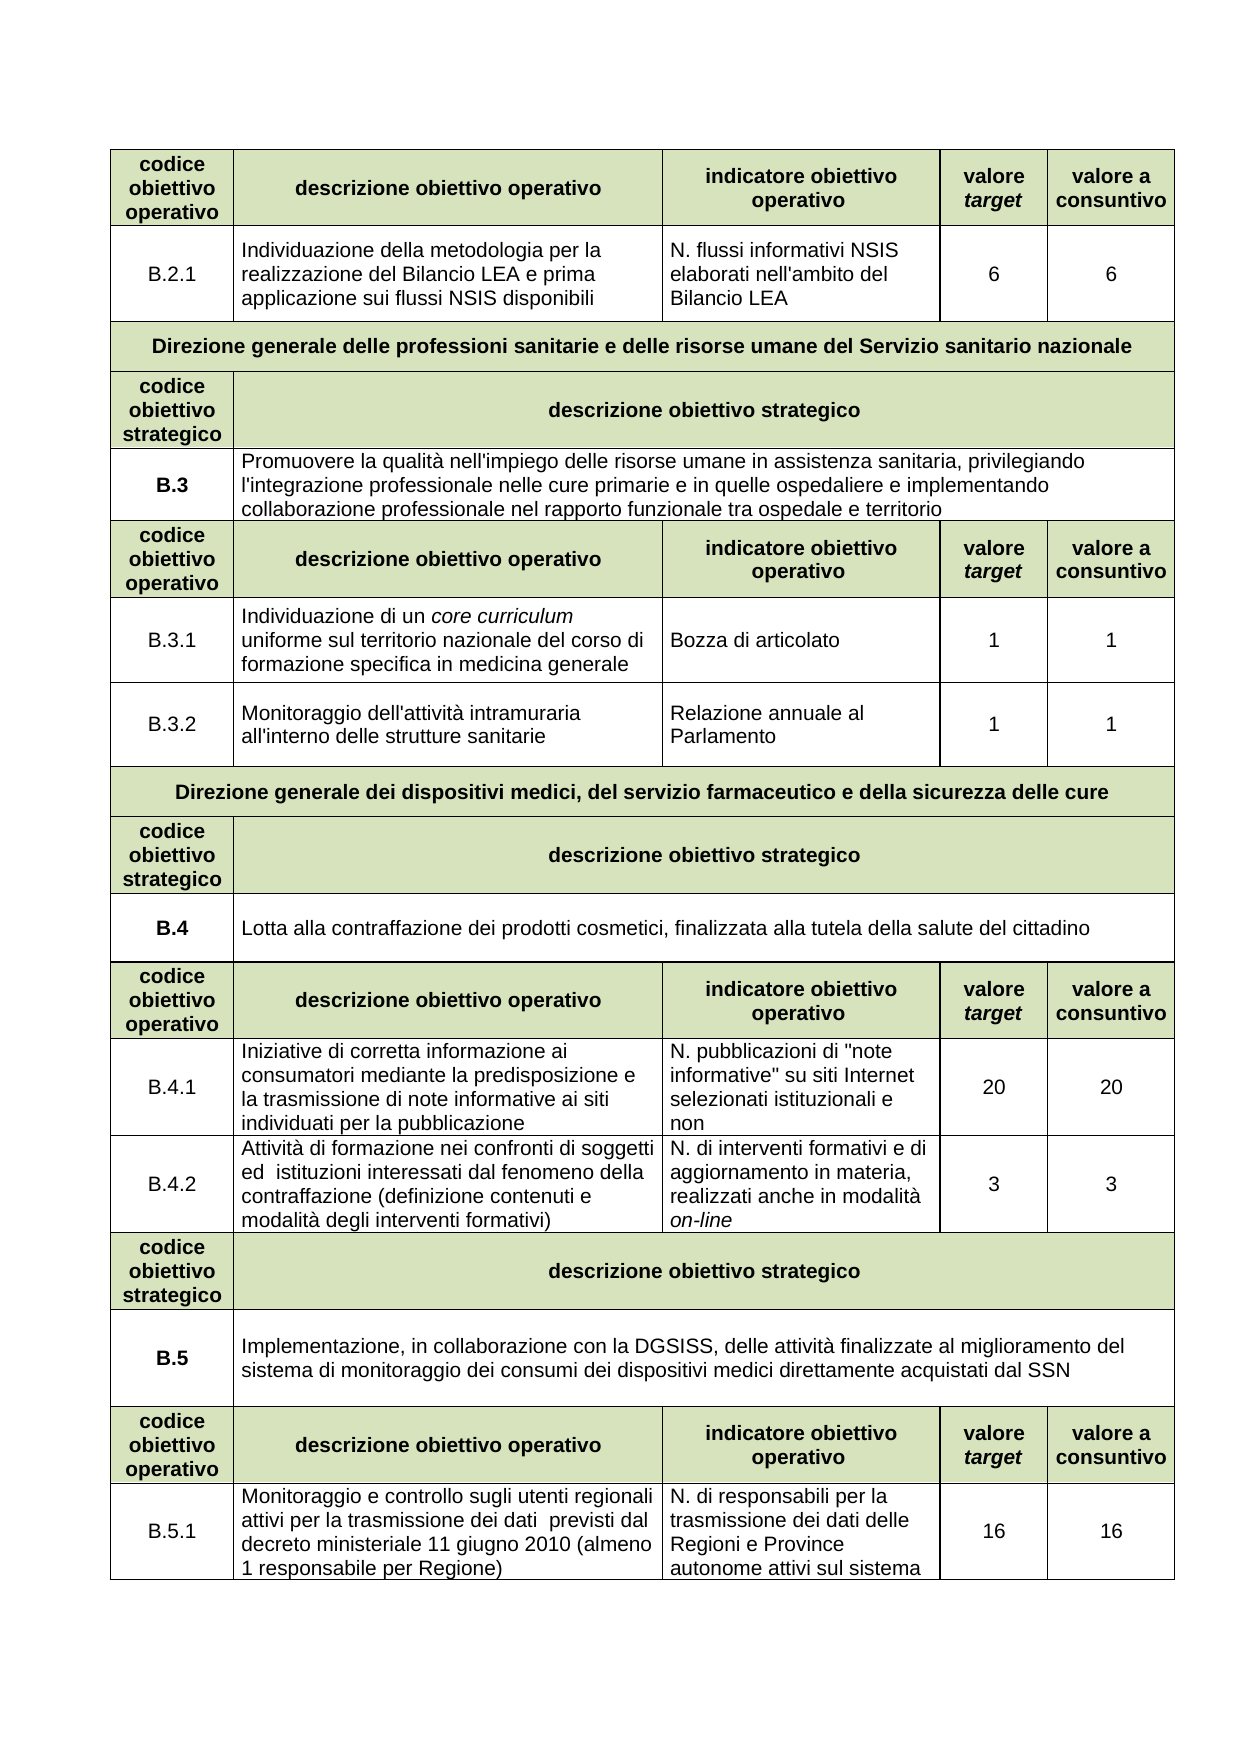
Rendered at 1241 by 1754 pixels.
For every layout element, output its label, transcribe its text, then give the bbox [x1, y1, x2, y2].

table_cell valore a consuntivo [1048, 1407, 1174, 1482]
table_cell Direzione generale delle professioni sanitarie e delle risorse umane del Servizio sanitario nazionale [111, 322, 1174, 371]
table_cell descrizione obiettivo operativo [234, 521, 662, 597]
table_cell B.4.1 [111, 1039, 233, 1135]
table_cell B.3.2 [111, 683, 233, 766]
table_cell indicatore obiettivo operativo [663, 521, 939, 597]
table_cell 3 [941, 1136, 1047, 1232]
table_cell 20 [941, 1039, 1047, 1135]
table_cell descrizione obiettivo strategico [234, 372, 1174, 447]
table_cell valore a consuntivo [1048, 150, 1174, 225]
table_cell B.3 [111, 449, 233, 520]
table_cell descrizione obiettivo operativo [234, 150, 662, 225]
table_cell Lotta alla contraffazione dei prodotti cosmetici, finalizzata alla tutela della salute del cittadino [234, 894, 1174, 961]
table_cell Individuazione di un core curriculum uniforme sul territorio nazionale del corso di formazione specifica in medicina generale [234, 598, 662, 682]
table_cell B.5.1 [111, 1484, 233, 1579]
table_cell B.2.1 [111, 226, 233, 321]
table_cell Monitoraggio dell'attività intramuraria all'interno delle strutture sanitarie [234, 683, 662, 766]
table_cell codice obiettivo operativo [111, 963, 233, 1038]
table_cell indicatore obiettivo operativo [663, 150, 939, 225]
table_cell Direzione generale dei dispositivi medici, del servizio farmaceutico e della sicurezza delle cure [111, 767, 1174, 816]
table_cell codice obiettivo operativo [111, 150, 233, 225]
table_cell 16 [941, 1484, 1047, 1579]
table_cell 3 [1048, 1136, 1174, 1232]
table_cell 1 [941, 598, 1047, 682]
table_cell 6 [941, 226, 1047, 321]
table_cell Iniziative di corretta informazione ai consumatori mediante la predisposizione e la trasmissione di note informative ai siti individuati per la pubblicazione [234, 1039, 662, 1135]
table_cell Attività di formazione nei confronti di soggetti ed istituzioni interessati dal fenomeno della contraffazione (definizione contenuti e modalità degli interventi formativi) [234, 1136, 662, 1232]
table_cell Individuazione della metodologia per la realizzazione del Bilancio LEA e prima applicazione sui flussi NSIS disponibili [234, 226, 662, 321]
table_cell descrizione obiettivo operativo [234, 1407, 662, 1482]
table_cell 20 [1048, 1039, 1174, 1135]
table_cell Promuovere la qualità nell'impiego delle risorse umane in assistenza sanitaria, privilegiando l'integrazione professionale nelle cure primarie e in quelle ospedaliere e implementando collaborazione professionale nel rapporto funzionale tra ospedale e territorio [234, 449, 1174, 520]
table_cell valore target [941, 1407, 1047, 1482]
table_cell B.5 [111, 1310, 233, 1406]
table_cell B.4 [111, 894, 233, 961]
table_cell valore a consuntivo [1048, 963, 1174, 1038]
table_cell Implementazione, in collaborazione con la DGSISS, delle attività finalizzate al miglioramento del sistema di monitoraggio dei consumi dei dispositivi medici direttamente acquistati dal SSN [234, 1310, 1174, 1406]
table_cell N. di responsabili per la trasmissione dei dati delle Regioni e Province autonome attivi sul sistema [663, 1484, 939, 1579]
table_cell N. flussi informativi NSIS elaborati nell'ambito del Bilancio LEA [663, 226, 939, 321]
table_cell codice obiettivo strategico [111, 372, 233, 447]
table_cell descrizione obiettivo operativo [234, 963, 662, 1038]
table_cell descrizione obiettivo strategico [234, 817, 1174, 893]
table_cell Bozza di articolato [663, 598, 939, 682]
table_cell valore target [941, 150, 1047, 225]
table_cell Monitoraggio e controllo sugli utenti regionali attivi per la trasmissione dei dati previsti dal decreto ministeriale 11 giugno 2010 (almeno 1 responsabile per Regione) [234, 1484, 662, 1579]
table_cell valore a consuntivo [1048, 521, 1174, 597]
table_cell Relazione annuale al Parlamento [663, 683, 939, 766]
table_cell 1 [941, 683, 1047, 766]
table_cell indicatore obiettivo operativo [663, 1407, 939, 1482]
table_cell codice obiettivo operativo [111, 1407, 233, 1482]
table_cell codice obiettivo strategico [111, 817, 233, 893]
table_cell descrizione obiettivo strategico [234, 1233, 1174, 1309]
table_cell B.3.1 [111, 598, 233, 682]
table_cell codice obiettivo operativo [111, 521, 233, 597]
table_cell 1 [1048, 683, 1174, 766]
table_cell 6 [1048, 226, 1174, 321]
table_cell valore target [941, 521, 1047, 597]
table_cell B.4.2 [111, 1136, 233, 1232]
table_cell codice obiettivo strategico [111, 1233, 233, 1309]
table_cell indicatore obiettivo operativo [663, 963, 939, 1038]
table_cell 1 [1048, 598, 1174, 682]
table_cell N. pubblicazioni di "note informative" su siti Internet selezionati istituzionali e non [663, 1039, 939, 1135]
table_cell valore target [941, 963, 1047, 1038]
table_cell N. di interventi formativi e di aggiornamento in materia, realizzati anche in modalità on-line [663, 1136, 939, 1232]
table_cell 16 [1048, 1484, 1174, 1579]
